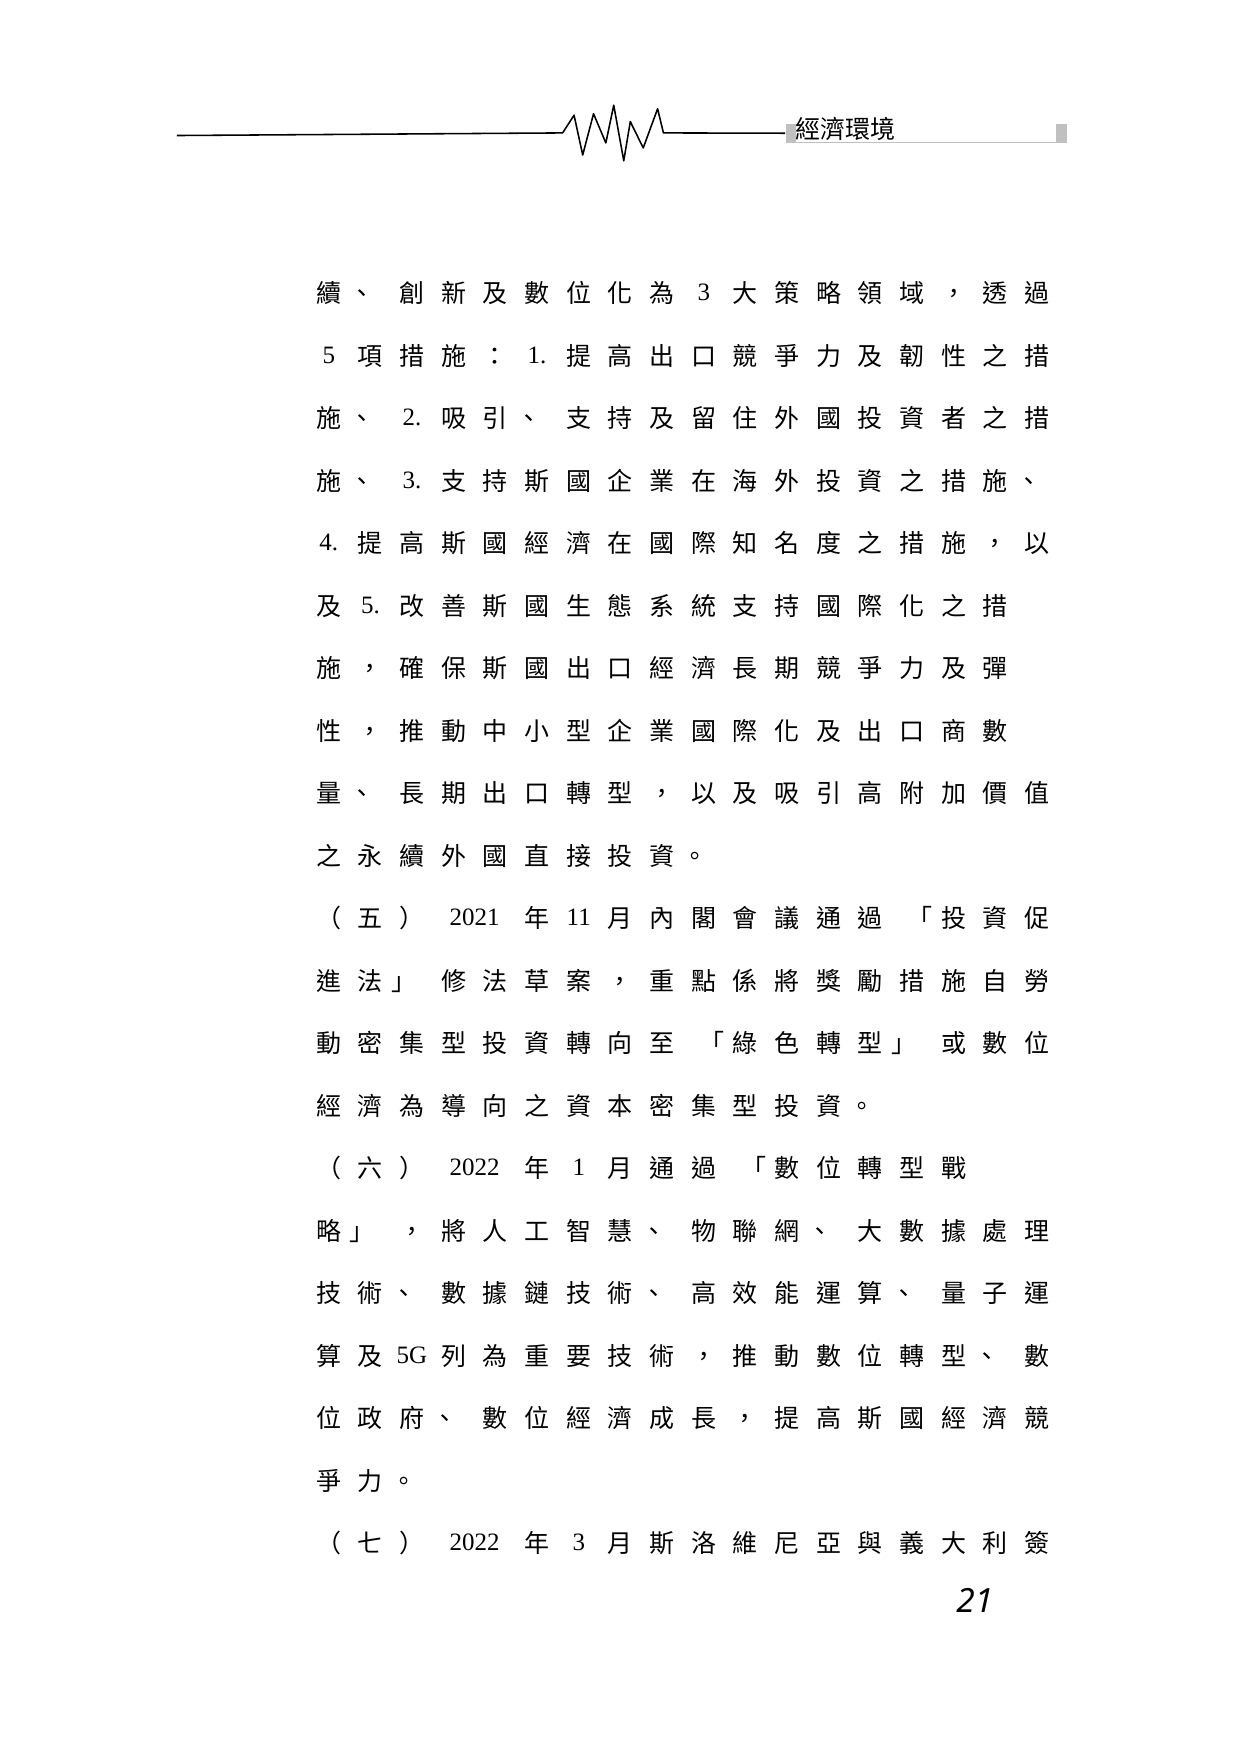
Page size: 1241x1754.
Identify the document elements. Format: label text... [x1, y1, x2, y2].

text （六）2022年1月通過「數位轉型戰略」，將人工智慧、物聯網、大數據處理技術、數據鏈技術、高效能運算、量子運算及5G列為重要技術，推動數位轉型、數位政府、數位經濟成長，提高斯國經濟競爭力。 [281, 1125, 1058, 1500]
text （七）2022年3月斯洛維尼亞與義大利簽 [281, 1500, 1058, 1563]
text 續、創新及數位化為3大策略領域，透過5項措施：1.提高出口競爭力及韌性之措施、2.吸引、支持及留住外國投資者之措施、3.支持斯國企業在海外投資之措施、4.提高斯國經濟在國際知名度之措施，以及5.改善斯國生態系統支持國際化之措施，確保斯國出口經濟長期競爭力及彈性，推動中小型企業國際化及出口商數量、長期出口轉型，以及吸引高附加價值之永續外國直接投資。 [281, 250, 1058, 875]
text （五）2021年11月內閣會議通過「投資促進法」修法草案，重點係將獎勵措施自勞動密集型投資轉向至「綠色轉型」或數位經濟為導向之資本密集型投資。 [281, 875, 1058, 1125]
